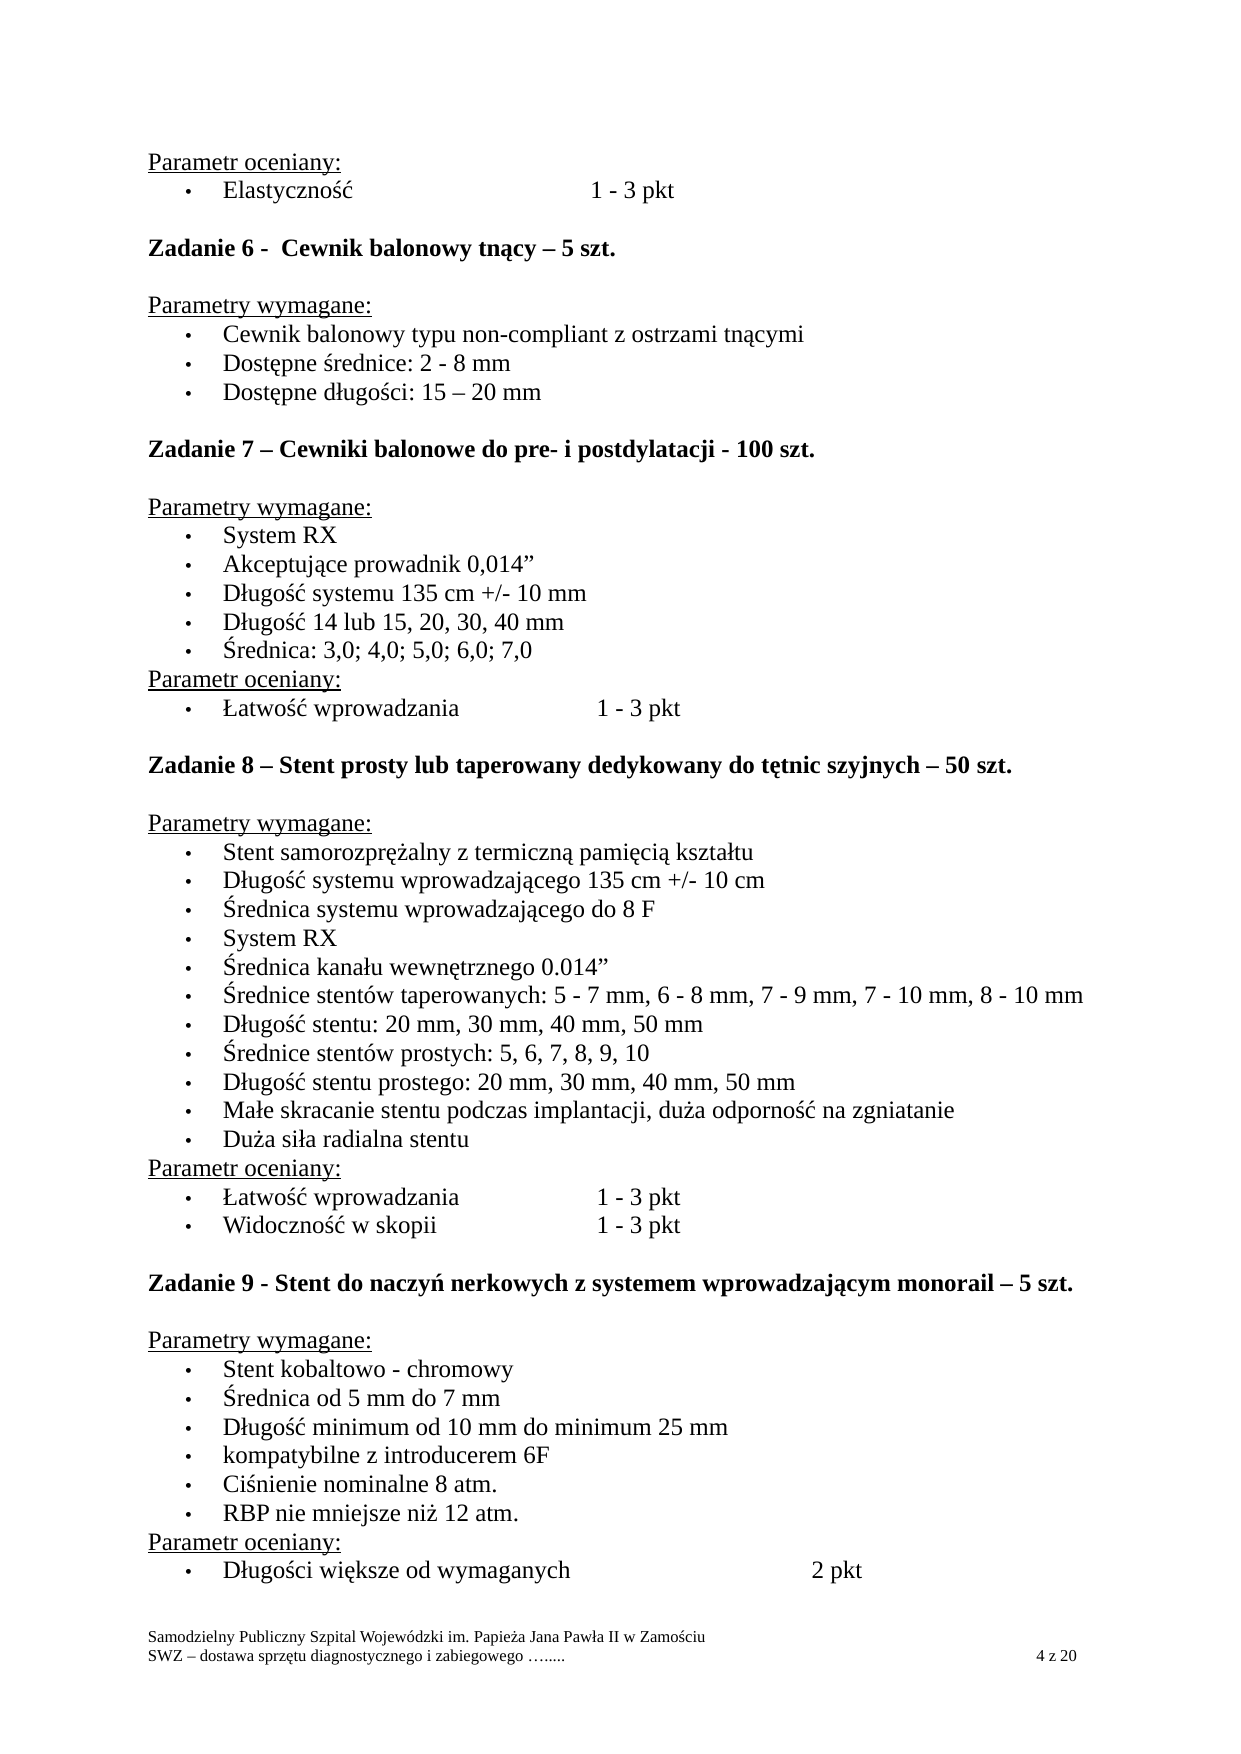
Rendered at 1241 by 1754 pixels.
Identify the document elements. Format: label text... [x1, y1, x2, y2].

list Długość stentu prostego: 20 mm, 30 mm, 40 mm, 50 mm [185, 1067, 1093, 1096]
text Parametry wymagane: [148, 492, 1093, 521]
list Długość systemu wprowadzającego 135 cm +/- 10 cm [185, 866, 1093, 894]
list System RX [185, 521, 1093, 549]
list Duża siła radialna stentu [185, 1124, 1093, 1153]
list Średnica systemu wprowadzającego do 8 F [185, 894, 1093, 923]
text Parametr oceniany: [148, 1153, 1093, 1182]
list RBP nie mniejsze niż 12 atm. [185, 1498, 1093, 1527]
list kompatybilne z introducerem 6F [185, 1441, 1093, 1469]
list Długość 14 lub 15, 20, 30, 40 mm [185, 607, 1093, 636]
list System RX [185, 923, 1093, 952]
text Zadanie 8 – Stent prosty lub taperowany dedykowany do tętnic szyjnych – 50 szt. [148, 751, 1093, 779]
list Średnica: 3,0; 4,0; 5,0; 6,0; 7,0 [185, 636, 1093, 664]
text Parametry wymagane: [148, 1326, 1093, 1354]
list Widoczność w skopii 1 - 3 pkt [185, 1211, 1093, 1239]
list Małe skracanie stentu podczas implantacji, duża odporność na zgniatanie [185, 1096, 1093, 1124]
list Długość systemu 135 cm +/- 10 mm [185, 578, 1093, 607]
list Dostępne długości: 15 – 20 mm [185, 377, 1093, 406]
list Średnice stentów taperowanych: 5 - 7 mm, 6 - 8 mm, 7 - 9 mm, 7 - 10 mm, 8 - 10 mm [185, 981, 1093, 1009]
list Długość minimum od 10 mm do minimum 25 mm [185, 1412, 1093, 1441]
list Elastyczność 1 - 3 pkt [185, 176, 1093, 204]
list Średnice stentów prostych: 5, 6, 7, 8, 9, 10 [185, 1038, 1093, 1067]
text Parametry wymagane: [148, 291, 1093, 319]
list Dostępne średnice: 2 - 8 mm [185, 348, 1093, 377]
list Długość stentu: 20 mm, 30 mm, 40 mm, 50 mm [185, 1009, 1093, 1038]
text Parametr oceniany: [148, 1527, 1093, 1556]
text Parametr oceniany: [148, 664, 1093, 693]
text Zadanie 6 - Cewnik balonowy tnący – 5 szt. [148, 233, 1093, 262]
text Parametr oceniany: [148, 147, 1093, 176]
list Akceptujące prowadnik 0,014” [185, 549, 1093, 578]
list Ciśnienie nominalne 8 atm. [185, 1469, 1093, 1498]
list Łatwość wprowadzania 1 - 3 pkt [185, 1182, 1093, 1211]
list Stent samorozprężalny z termiczną pamięcią kształtu [185, 837, 1093, 866]
list Długości większe od wymaganych 2 pkt [185, 1556, 1093, 1584]
list Średnica od 5 mm do 7 mm [185, 1383, 1093, 1412]
text Parametry wymagane: [148, 808, 1093, 837]
list Stent kobaltowo - chromowy [185, 1354, 1093, 1383]
list Cewnik balonowy typu non-compliant z ostrzami tnącymi [185, 319, 1093, 348]
list Średnica kanału wewnętrznego 0.014” [185, 952, 1093, 981]
list Łatwość wprowadzania 1 - 3 pkt [185, 693, 1093, 722]
text Zadanie 9 - Stent do naczyń nerkowych z systemem wprowadzającym monorail – 5 szt. [148, 1268, 1093, 1297]
text Zadanie 7 – Cewniki balonowe do pre- i postdylatacji - 100 szt. [148, 434, 1093, 463]
